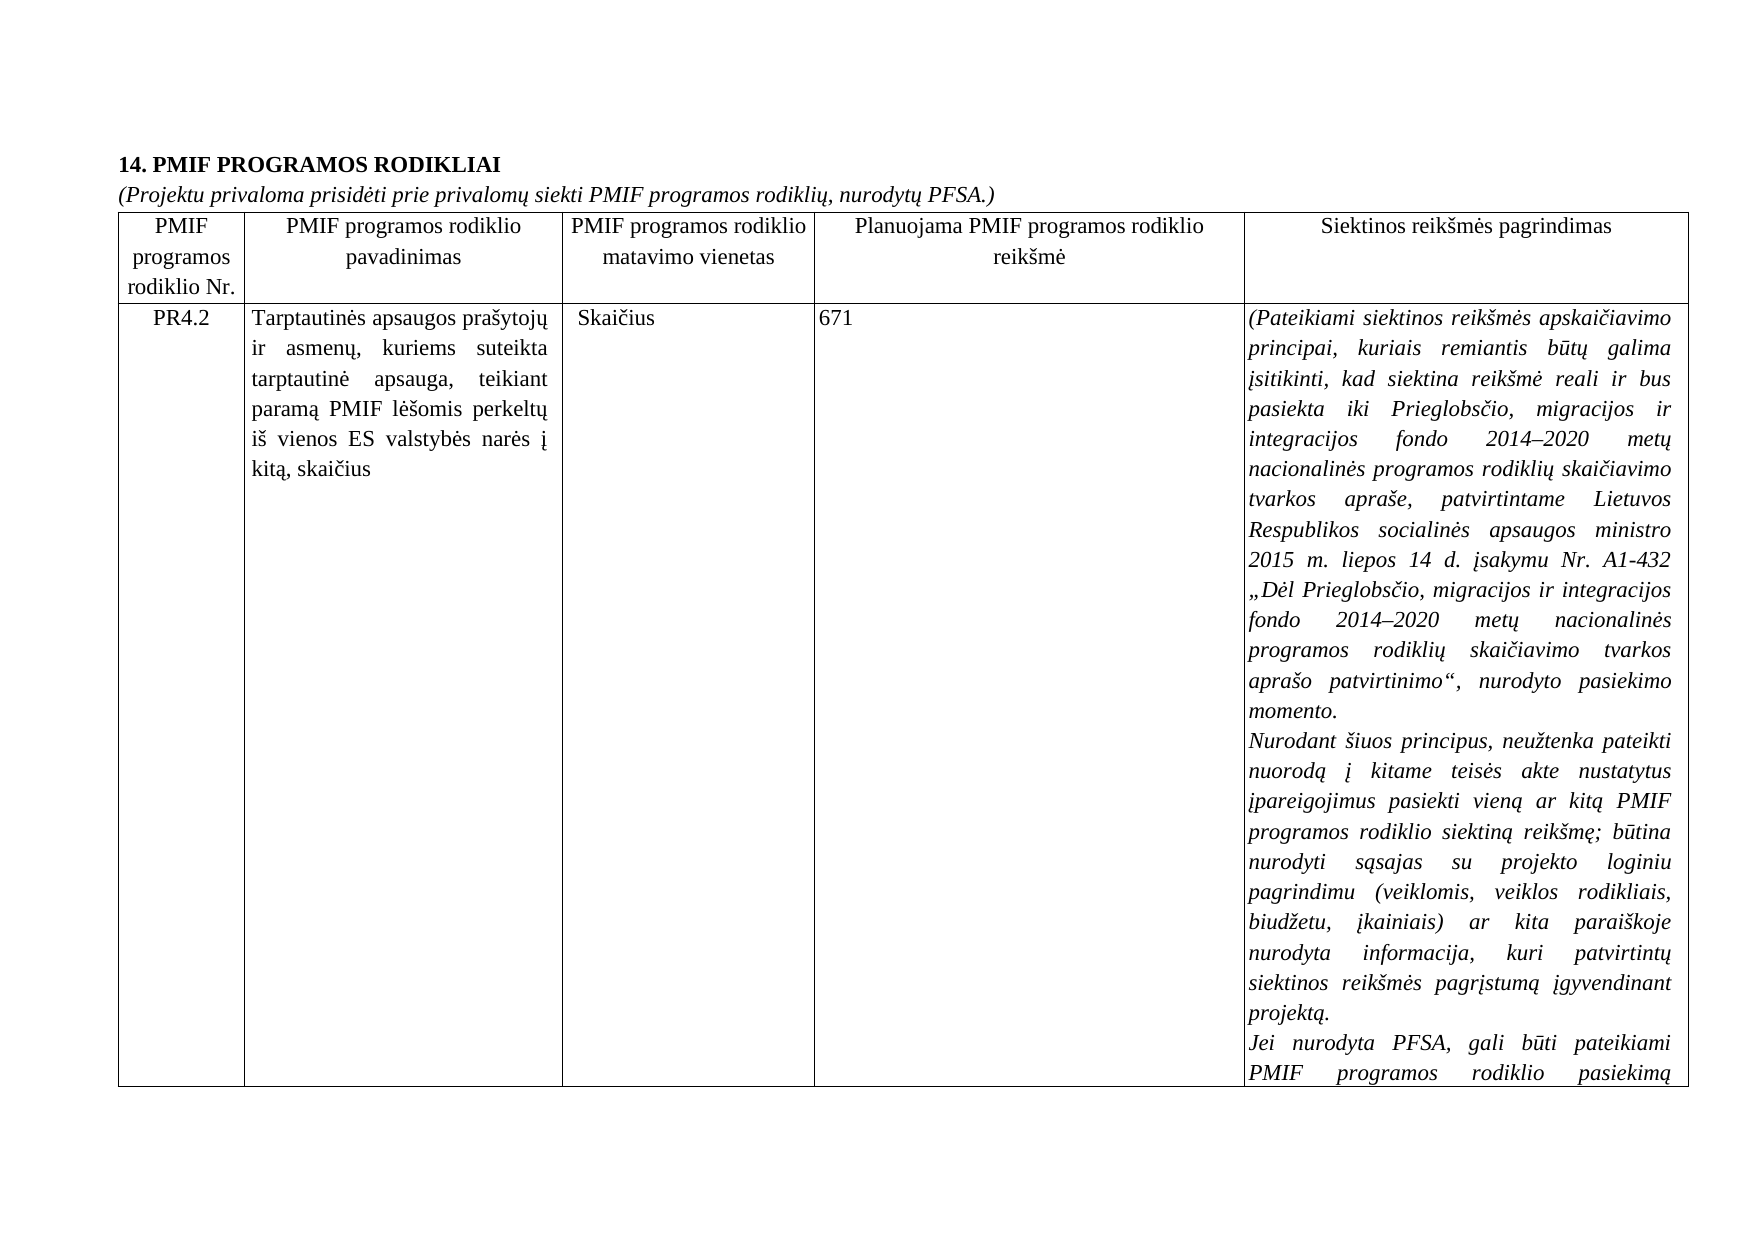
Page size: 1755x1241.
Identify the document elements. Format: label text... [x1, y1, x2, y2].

table_header PMIF programos rodiklio matavimo vienetas [563, 213, 814, 303]
table_cell PR4.2 [119, 304, 244, 1086]
table_cell Skaičius [563, 304, 814, 1086]
text (Projektu privaloma prisidėti prie privalomų siekti PMIF programos rodiklių, nurodytų PFSA.) [118, 181, 1680, 208]
table_header Planuojama PMIF programos rodiklio reikšmė [815, 213, 1244, 303]
text 14. PMIF PROGRAMOS RODIKLIAI [118, 151, 1680, 177]
table_cell Tarptautinės apsaugos prašytojų ir asmenų, kuriems suteikta tarptautinė apsauga, teikiant paramą PMIF lėšomis perkeltų iš vienos ES valstybės narės į kitą, skaičius [245, 304, 562, 1086]
table_header PMIF programos rodiklio pavadinimas [245, 213, 562, 303]
table_header PMIF programos rodiklio Nr. [119, 213, 244, 303]
table_cell 671 [815, 304, 1244, 1086]
table_header Siektinos reikšmės pagrindimas [1245, 213, 1688, 303]
